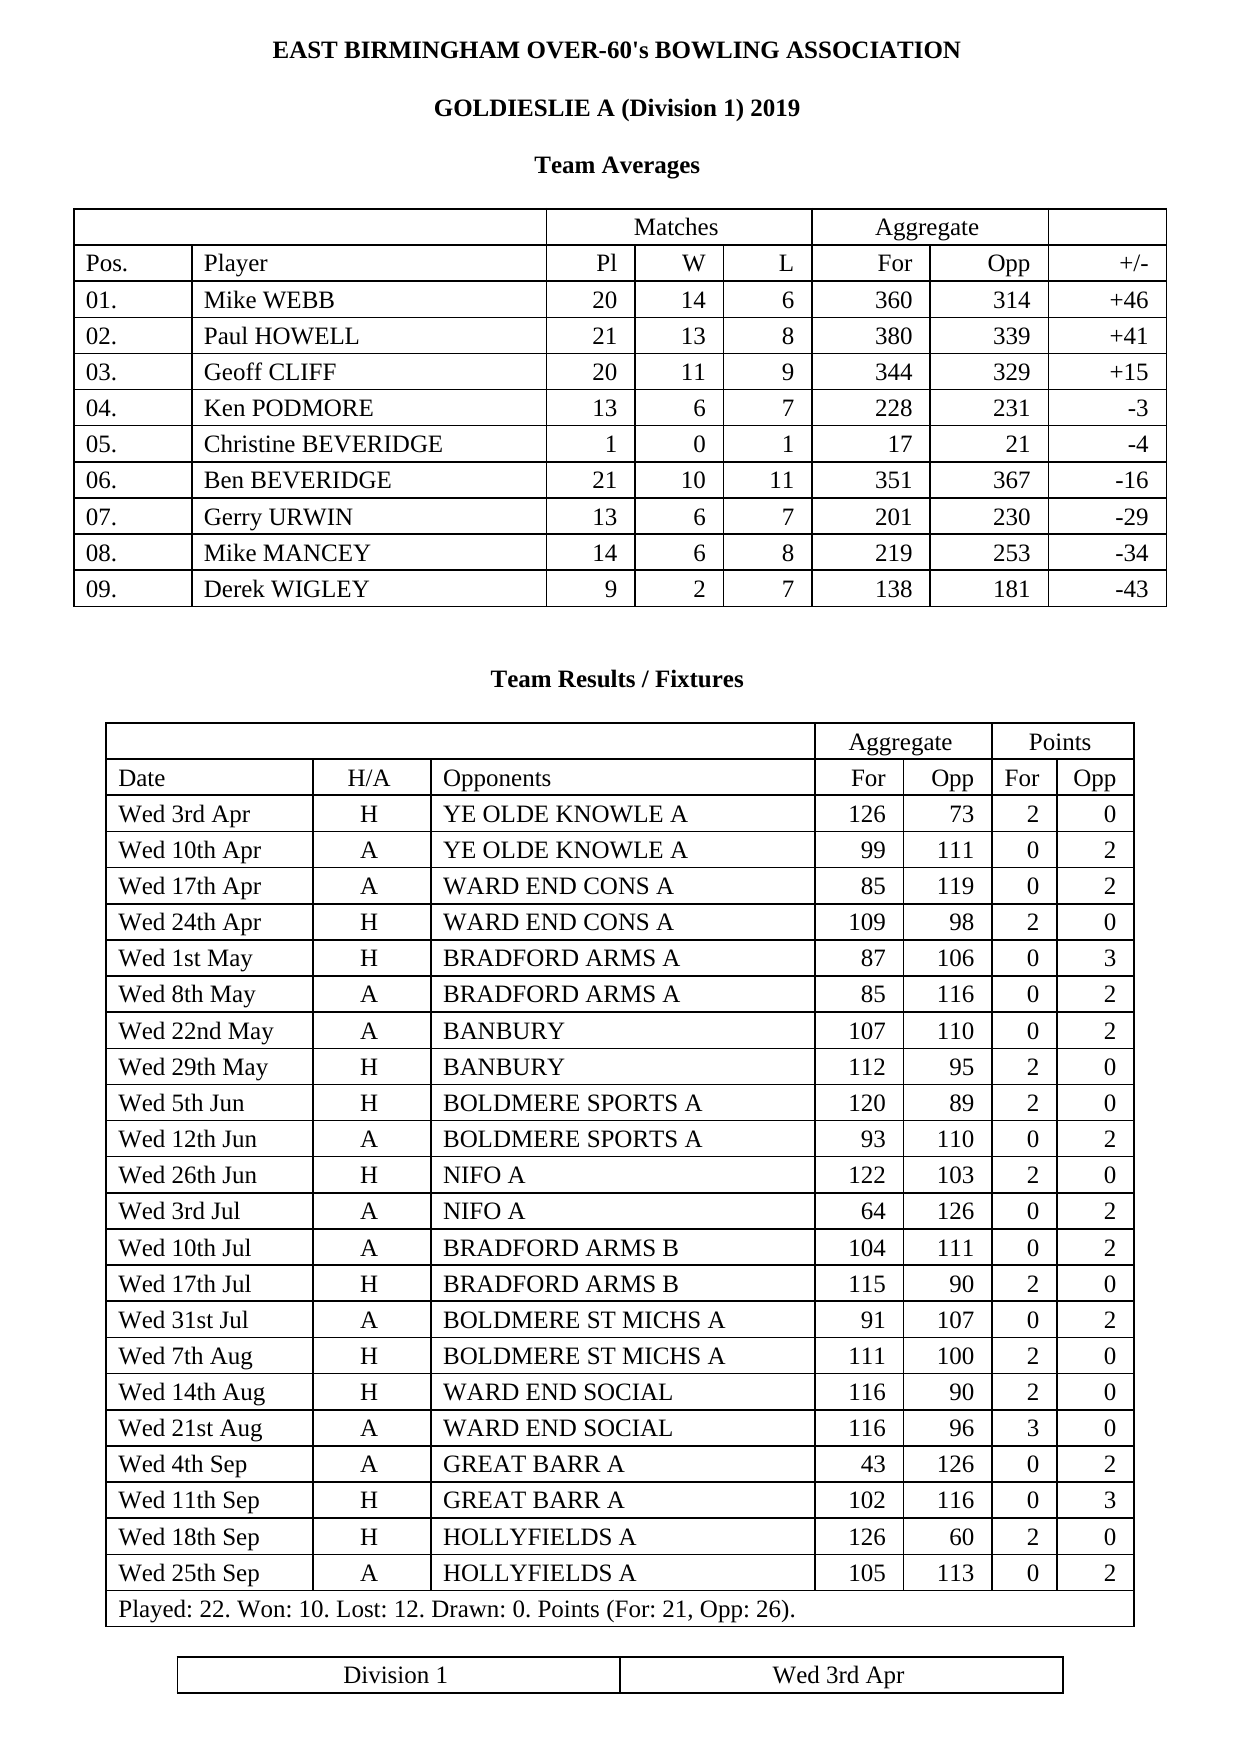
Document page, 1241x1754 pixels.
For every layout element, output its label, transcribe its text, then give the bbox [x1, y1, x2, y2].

table_cell A [314, 1555, 430, 1589]
table_cell -43 [1049, 571, 1166, 606]
table_cell Paul HOWELL [193, 318, 546, 352]
table_cell WARD END CONS A [432, 868, 814, 903]
table_cell 103 [904, 1157, 991, 1192]
table_cell Wed 3rd Jul [107, 1194, 312, 1228]
table_cell Wed 1st May [107, 941, 312, 975]
table_cell For [816, 760, 903, 794]
table_cell 0 [993, 1447, 1056, 1481]
table_cell 0 [993, 1013, 1056, 1047]
table_cell For [993, 760, 1056, 794]
table_cell +/- [1049, 246, 1166, 280]
table_cell 228 [813, 390, 929, 425]
table_cell A [314, 832, 430, 867]
table_cell BANBURY [432, 1013, 814, 1047]
table_cell 0 [1058, 1338, 1133, 1373]
table_cell 2 [993, 1338, 1056, 1373]
table_cell 13 [547, 499, 634, 533]
table_cell A [314, 977, 430, 1011]
table_cell BRADFORD ARMS A [432, 977, 814, 1011]
table_cell Opponents [432, 760, 814, 794]
table_cell H/A [314, 760, 430, 794]
table_cell 0 [993, 1230, 1056, 1264]
table_cell 2 [1058, 1230, 1133, 1264]
table_cell 126 [816, 1519, 903, 1553]
table_cell H [314, 1519, 430, 1553]
table_cell 0 [1058, 1374, 1133, 1409]
table_cell 181 [931, 571, 1048, 606]
table_cell 344 [813, 354, 929, 389]
table_cell Opp [931, 246, 1048, 280]
table_cell Wed 7th Aug [107, 1338, 312, 1373]
table_cell BRADFORD ARMS B [432, 1266, 814, 1300]
table_cell 0 [993, 1121, 1056, 1156]
table_cell 64 [816, 1194, 903, 1228]
table_cell 2 [1058, 1555, 1133, 1589]
table_cell 01. [75, 282, 191, 316]
table_cell A [314, 1411, 430, 1445]
table_cell 0 [1058, 1049, 1133, 1083]
table_cell Pl [547, 246, 634, 280]
table_cell A [314, 1230, 430, 1264]
table_cell Wed 11th Sep [107, 1483, 312, 1517]
table_cell 93 [816, 1121, 903, 1156]
table_cell Player [193, 246, 546, 280]
table_cell 119 [904, 868, 991, 903]
table_cell 73 [904, 796, 991, 831]
table_cell 17 [813, 426, 929, 461]
table_cell Wed 8th May [107, 977, 312, 1011]
table_cell 253 [931, 535, 1048, 569]
table_cell 2 [993, 1266, 1056, 1300]
table_cell 07. [75, 499, 191, 533]
table_cell 122 [816, 1157, 903, 1192]
table_cell 09. [75, 571, 191, 606]
table_cell 13 [547, 390, 634, 425]
table_cell 116 [816, 1411, 903, 1445]
table_cell 360 [813, 282, 929, 316]
table_cell 2 [993, 1085, 1056, 1120]
table_cell 2 [1058, 1121, 1133, 1156]
table_cell 0 [993, 1194, 1056, 1228]
table_cell 0 [993, 977, 1056, 1011]
table_cell 2 [993, 1157, 1056, 1192]
table_cell BRADFORD ARMS A [432, 941, 814, 975]
table_cell BANBURY [432, 1049, 814, 1083]
table_cell Wed 31st Jul [107, 1302, 312, 1337]
table_cell 87 [816, 941, 903, 975]
table_header [1049, 210, 1166, 244]
table_cell Played: 22. Won: 10. Lost: 12. Drawn: 0. Points (For: 21, Opp: 26). [107, 1591, 1133, 1626]
table_cell 2 [1058, 1302, 1133, 1337]
table_cell 0 [993, 1555, 1056, 1589]
table_cell 20 [547, 354, 634, 389]
table_cell WARD END SOCIAL [432, 1411, 814, 1445]
table_cell Wed 29th May [107, 1049, 312, 1083]
table_cell 0 [993, 941, 1056, 975]
table_cell -4 [1049, 426, 1166, 461]
table_cell Opp [1058, 760, 1133, 794]
table_cell 1 [724, 426, 811, 461]
table_cell 21 [547, 463, 634, 497]
table_cell 126 [904, 1447, 991, 1481]
table_cell 126 [816, 796, 903, 831]
table_cell L [724, 246, 811, 280]
table_cell H [314, 1049, 430, 1083]
table_cell 9 [547, 571, 634, 606]
table_cell 08. [75, 535, 191, 569]
table_cell 230 [931, 499, 1048, 533]
table_cell 85 [816, 977, 903, 1011]
table_cell 329 [931, 354, 1048, 389]
table_cell 0 [1058, 1266, 1133, 1300]
table_cell 113 [904, 1555, 991, 1589]
table_cell 231 [931, 390, 1048, 425]
table_header Points [993, 724, 1133, 758]
table_cell 3 [1058, 1483, 1133, 1517]
table_cell 314 [931, 282, 1048, 316]
table_header Aggregate [813, 210, 1048, 244]
table_cell -34 [1049, 535, 1166, 569]
table_cell Wed 18th Sep [107, 1519, 312, 1553]
table_cell 111 [904, 832, 991, 867]
table_cell 8 [724, 318, 811, 352]
table_cell 367 [931, 463, 1048, 497]
table_cell 126 [904, 1194, 991, 1228]
table_cell H [314, 1374, 430, 1409]
table_header Wed 3rd Apr [621, 1658, 1062, 1692]
table_cell Wed 5th Jun [107, 1085, 312, 1120]
table_cell Derek WIGLEY [193, 571, 546, 606]
table_cell A [314, 1013, 430, 1047]
table_cell 138 [813, 571, 929, 606]
table_cell 0 [1058, 1519, 1133, 1553]
table_cell +15 [1049, 354, 1166, 389]
table_cell BRADFORD ARMS B [432, 1230, 814, 1264]
table_cell 2 [993, 796, 1056, 831]
table_cell 111 [904, 1230, 991, 1264]
table_cell A [314, 1447, 430, 1481]
table_cell Wed 25th Sep [107, 1555, 312, 1589]
table_cell -16 [1049, 463, 1166, 497]
table_cell 109 [816, 905, 903, 939]
table_cell Wed 12th Jun [107, 1121, 312, 1156]
table_cell 96 [904, 1411, 991, 1445]
table_cell Wed 14th Aug [107, 1374, 312, 1409]
table_cell 0 [1058, 1411, 1133, 1445]
table_cell 43 [816, 1447, 903, 1481]
table_cell Christine BEVERIDGE [193, 426, 546, 461]
table_cell 104 [816, 1230, 903, 1264]
table_header [75, 210, 546, 244]
table_cell 112 [816, 1049, 903, 1083]
table_cell GREAT BARR A [432, 1483, 814, 1517]
table_cell 13 [636, 318, 723, 352]
table_cell 201 [813, 499, 929, 533]
table_cell 7 [724, 499, 811, 533]
table_cell Gerry URWIN [193, 499, 546, 533]
table_cell 3 [1058, 941, 1133, 975]
table_cell 8 [724, 535, 811, 569]
table_cell Date [107, 760, 312, 794]
table_cell 6 [636, 390, 723, 425]
table_cell 9 [724, 354, 811, 389]
table_cell A [314, 1194, 430, 1228]
table_cell 2 [1058, 868, 1133, 903]
table_cell 116 [904, 1483, 991, 1517]
table_cell 0 [1058, 905, 1133, 939]
table_cell Mike MANCEY [193, 535, 546, 569]
table_cell H [314, 1157, 430, 1192]
table_cell 14 [547, 535, 634, 569]
table_cell H [314, 1338, 430, 1373]
table_cell Wed 24th Apr [107, 905, 312, 939]
table_cell Ken PODMORE [193, 390, 546, 425]
table_header Aggregate [816, 724, 991, 758]
table_cell 11 [636, 354, 723, 389]
table_cell BOLDMERE SPORTS A [432, 1121, 814, 1156]
table_cell 2 [993, 905, 1056, 939]
table_cell HOLLYFIELDS A [432, 1519, 814, 1553]
table_cell 2 [993, 1374, 1056, 1409]
table_cell WARD END CONS A [432, 905, 814, 939]
table_cell 2 [636, 571, 723, 606]
table_cell Geoff CLIFF [193, 354, 546, 389]
table_cell BOLDMERE ST MICHS A [432, 1338, 814, 1373]
table_cell H [314, 1483, 430, 1517]
table_cell GREAT BARR A [432, 1447, 814, 1481]
table_cell 85 [816, 868, 903, 903]
table_cell 0 [993, 832, 1056, 867]
table_cell H [314, 1085, 430, 1120]
table_cell 0 [1058, 1085, 1133, 1120]
table_cell 04. [75, 390, 191, 425]
table_cell 1 [547, 426, 634, 461]
table_cell Ben BEVERIDGE [193, 463, 546, 497]
table_cell Pos. [75, 246, 191, 280]
table_cell A [314, 1302, 430, 1337]
table_cell 6 [724, 282, 811, 316]
table_cell -29 [1049, 499, 1166, 533]
table_cell 0 [636, 426, 723, 461]
table_cell 20 [547, 282, 634, 316]
table_cell 107 [816, 1013, 903, 1047]
table_cell 90 [904, 1374, 991, 1409]
table_cell 116 [816, 1374, 903, 1409]
table_cell H [314, 941, 430, 975]
table_cell 2 [1058, 977, 1133, 1011]
table_cell 11 [724, 463, 811, 497]
table_cell 95 [904, 1049, 991, 1083]
table_cell +46 [1049, 282, 1166, 316]
table_cell Wed 21st Aug [107, 1411, 312, 1445]
table_cell 106 [904, 941, 991, 975]
table_cell 03. [75, 354, 191, 389]
table_cell YE OLDE KNOWLE A [432, 796, 814, 831]
table_cell WARD END SOCIAL [432, 1374, 814, 1409]
table_cell 0 [1058, 796, 1133, 831]
table_cell BOLDMERE SPORTS A [432, 1085, 814, 1120]
table_cell 21 [931, 426, 1048, 461]
table_cell W [636, 246, 723, 280]
table_cell 6 [636, 535, 723, 569]
table_cell 7 [724, 390, 811, 425]
table_cell Wed 26th Jun [107, 1157, 312, 1192]
table_cell 02. [75, 318, 191, 352]
table_cell For [813, 246, 929, 280]
table_cell 14 [636, 282, 723, 316]
table_cell 120 [816, 1085, 903, 1120]
table_cell 0 [993, 1483, 1056, 1517]
table_cell Mike WEBB [193, 282, 546, 316]
table_cell 111 [816, 1338, 903, 1373]
table_cell 89 [904, 1085, 991, 1120]
table_cell H [314, 796, 430, 831]
table_cell 339 [931, 318, 1048, 352]
table_cell 06. [75, 463, 191, 497]
table_cell 2 [1058, 1447, 1133, 1481]
table_cell 102 [816, 1483, 903, 1517]
table_cell YE OLDE KNOWLE A [432, 832, 814, 867]
table_cell Wed 10th Jul [107, 1230, 312, 1264]
table_cell 2 [1058, 832, 1133, 867]
table_cell 6 [636, 499, 723, 533]
table_cell 90 [904, 1266, 991, 1300]
table_cell Wed 3rd Apr [107, 796, 312, 831]
table_cell Opp [904, 760, 991, 794]
table_cell 98 [904, 905, 991, 939]
table_cell Wed 22nd May [107, 1013, 312, 1047]
table_header Matches [547, 210, 811, 244]
table_cell 05. [75, 426, 191, 461]
table_cell 99 [816, 832, 903, 867]
table_cell 7 [724, 571, 811, 606]
table_cell 2 [1058, 1194, 1133, 1228]
table_cell 0 [993, 868, 1056, 903]
table_cell Wed 17th Jul [107, 1266, 312, 1300]
table_header Division 1 [178, 1658, 619, 1692]
table_cell 116 [904, 977, 991, 1011]
table_cell 351 [813, 463, 929, 497]
table_cell 115 [816, 1266, 903, 1300]
table_cell H [314, 905, 430, 939]
table_cell HOLLYFIELDS A [432, 1555, 814, 1589]
table_cell +41 [1049, 318, 1166, 352]
table_cell 2 [993, 1049, 1056, 1083]
table_cell BOLDMERE ST MICHS A [432, 1302, 814, 1337]
table_cell 219 [813, 535, 929, 569]
table_cell 100 [904, 1338, 991, 1373]
text Team Averages [38, 150, 1202, 179]
table_cell H [314, 1266, 430, 1300]
table_cell 380 [813, 318, 929, 352]
table_cell 105 [816, 1555, 903, 1589]
table_cell 60 [904, 1519, 991, 1553]
table_cell 110 [904, 1013, 991, 1047]
table_cell 2 [993, 1519, 1056, 1553]
table_cell Wed 10th Apr [107, 832, 312, 867]
table_cell NIFO A [432, 1194, 814, 1228]
table_cell NIFO A [432, 1157, 814, 1192]
table_cell Wed 4th Sep [107, 1447, 312, 1481]
table_cell 0 [1058, 1157, 1133, 1192]
table_cell 2 [1058, 1013, 1133, 1047]
table_cell A [314, 868, 430, 903]
table_cell A [314, 1121, 430, 1156]
table_header [107, 724, 814, 758]
table_cell 10 [636, 463, 723, 497]
table_cell -3 [1049, 390, 1166, 425]
table_cell 107 [904, 1302, 991, 1337]
text Team Results / Fixtures [38, 664, 1202, 693]
table_cell 0 [993, 1302, 1056, 1337]
table_cell 21 [547, 318, 634, 352]
table_cell Wed 17th Apr [107, 868, 312, 903]
text GOLDIESLIE A (Division 1) 2019 [38, 93, 1202, 122]
table_cell 3 [993, 1411, 1056, 1445]
table_cell 91 [816, 1302, 903, 1337]
table_cell 110 [904, 1121, 991, 1156]
